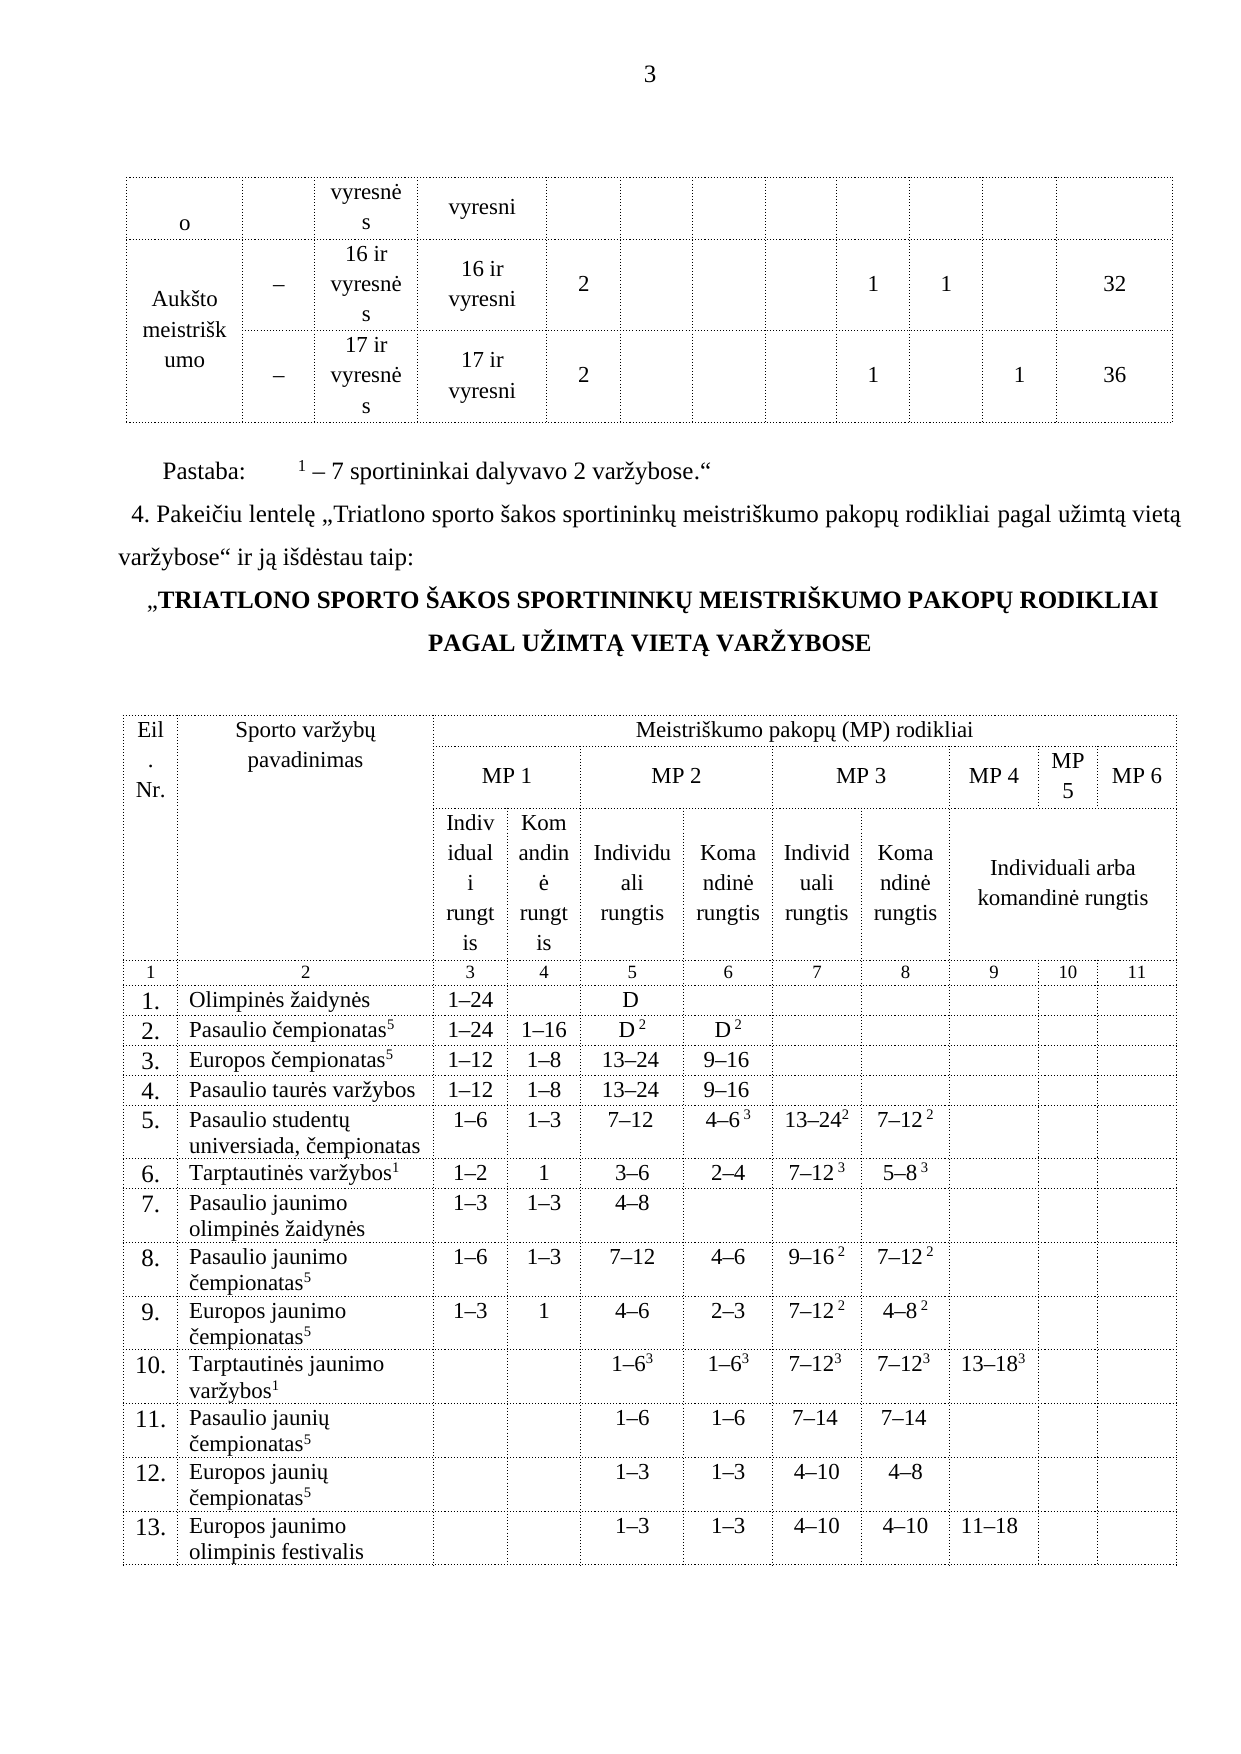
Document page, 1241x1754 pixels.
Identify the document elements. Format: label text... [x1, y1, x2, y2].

table_cell 4 [507, 960, 580, 985]
table_cell Pasaulio studentų universiada, čempionatas [178, 1105, 433, 1158]
table_cell MP 3 [772, 746, 949, 807]
table_cell 7–12 2 [861, 1242, 949, 1296]
table_cell [950, 1105, 1038, 1158]
table_cell 9 [950, 960, 1038, 985]
table_cell 3. [123, 1045, 178, 1075]
table_cell 1–3 [684, 1457, 772, 1511]
table_cell 1–6 [580, 1403, 684, 1457]
table_cell 7–12 [580, 1105, 684, 1158]
table_cell 1–16 [507, 1015, 580, 1045]
table_cell Europos jaunimo olimpinis festivalis [178, 1511, 433, 1564]
table_cell [433, 1349, 507, 1403]
table_cell [1038, 1158, 1097, 1188]
table_cell [693, 239, 765, 330]
table_cell 1–8 [507, 1045, 580, 1075]
table_cell [1038, 1511, 1097, 1564]
table_cell [1038, 1349, 1097, 1403]
table_cell [950, 1188, 1038, 1242]
table_cell [684, 985, 772, 1015]
table_cell 7–123 [861, 1349, 949, 1403]
table_cell 13. [123, 1511, 178, 1564]
text Pastaba: 1 – 7 sportininkai dalyvavo 2 varžybose.“ [162, 456, 1125, 485]
table_cell 32 [1056, 239, 1172, 330]
table_cell 5. [123, 1105, 178, 1158]
table_cell MP 1 [433, 746, 580, 807]
table_cell [1097, 1403, 1176, 1457]
table_cell 4. [123, 1075, 178, 1104]
table_cell [242, 177, 315, 239]
table_cell Individuali rungtis [772, 808, 861, 959]
table_cell 10. [123, 1349, 178, 1403]
table_cell 2–4 [684, 1158, 772, 1188]
text 4. Pakeičiu lentelę „Triatlono sporto šakos sportininkų meistriškumo pakopų rodikliai pagal užimtą vietą varžybose“ ir ją išdėstau taip: [118, 499, 1181, 571]
table_cell [765, 239, 836, 330]
table_cell 9–16 [684, 1075, 772, 1104]
table_cell [693, 177, 765, 239]
table_cell 9–16 [684, 1045, 772, 1075]
table_cell Pasaulio jaunių čempionatas5 [178, 1403, 433, 1457]
table_cell 9. [123, 1296, 178, 1349]
table_cell [1097, 1045, 1176, 1075]
table_cell [910, 177, 982, 239]
table_cell – [242, 239, 315, 330]
table_cell [950, 1015, 1038, 1045]
table_cell [950, 1242, 1038, 1296]
table_cell [433, 1403, 507, 1457]
table_cell [1038, 985, 1097, 1015]
table_cell 7 [772, 960, 861, 985]
table_cell 7. [123, 1188, 178, 1242]
table_cell 10 [1038, 960, 1097, 985]
table_cell 7–123 [772, 1349, 861, 1403]
table_cell 1–8 [507, 1075, 580, 1104]
table_cell 17 ir vyresnės [315, 330, 417, 422]
table_header Eil. Nr. [123, 715, 178, 959]
text „TRIATLONO SPORTO ŠAKOS SPORTININKŲ MEISTRIŠKUMO PAKOPŲ RODIKLIAI PAGAL UŽIMTĄ VIETĄ VARŽYBOSE [118, 585, 1181, 657]
table_cell 2. [123, 1015, 178, 1045]
table_cell [507, 1457, 580, 1511]
table_cell 36 [1056, 330, 1172, 422]
table_cell [1097, 1457, 1176, 1511]
table_cell [836, 177, 910, 239]
table_cell 8. [123, 1242, 178, 1296]
table_cell [1038, 1105, 1097, 1158]
table_cell 16 ir vyresni [417, 239, 547, 330]
table_cell [950, 1075, 1038, 1104]
table_cell 1–3 [507, 1242, 580, 1296]
table_cell 4–10 [772, 1457, 861, 1511]
table_cell [620, 330, 693, 422]
table_cell Komandinė rungtis [507, 808, 580, 959]
table_cell 1–24 [433, 1015, 507, 1045]
table_cell vyresnės [315, 177, 417, 239]
table_cell 2 [178, 960, 433, 985]
table_cell 2–3 [684, 1296, 772, 1349]
table_cell [507, 1511, 580, 1564]
table_header Meistriškumo pakopų (MP) rodikliai [433, 715, 1176, 746]
table_cell MP 6 [1097, 746, 1176, 807]
table_cell – [242, 330, 315, 422]
table_cell 1–6 [433, 1242, 507, 1296]
table_cell 1–12 [433, 1075, 507, 1104]
table_cell 11. [123, 1403, 178, 1457]
table_cell 7–12 2 [772, 1296, 861, 1349]
table_cell [1038, 1075, 1097, 1104]
table_cell 12. [123, 1457, 178, 1511]
table_cell 1–12 [433, 1045, 507, 1075]
table_cell [1097, 985, 1176, 1015]
table_cell [861, 1015, 949, 1045]
table_cell [950, 985, 1038, 1015]
table_cell 3–6 [580, 1158, 684, 1188]
table_cell Europos čempionatas5 [178, 1045, 433, 1075]
table_cell 17 ir vyresni [417, 330, 547, 422]
table_cell 6 [684, 960, 772, 985]
table_cell vyresni [417, 177, 547, 239]
table_cell [507, 1403, 580, 1457]
table_cell [950, 1457, 1038, 1511]
table_cell Individuali arba komandinė rungtis [950, 808, 1176, 959]
table_cell [772, 1015, 861, 1045]
table_cell 6. [123, 1158, 178, 1188]
table_cell 7–14 [861, 1403, 949, 1457]
table_cell [861, 1075, 949, 1104]
table_cell [1097, 1075, 1176, 1104]
table_cell [772, 1075, 861, 1104]
table_cell [684, 1188, 772, 1242]
table_cell [765, 177, 836, 239]
table_cell Komandinė rungtis [684, 808, 772, 959]
table_cell MP 4 [950, 746, 1038, 807]
table_cell [1097, 1015, 1176, 1045]
table_cell [507, 985, 580, 1015]
table_cell 1 [836, 330, 910, 422]
table_cell 1 [123, 960, 178, 985]
table_cell 1 [910, 239, 982, 330]
table_cell 2 [547, 239, 620, 330]
table_cell [1038, 1242, 1097, 1296]
table_cell 1–63 [684, 1349, 772, 1403]
table_cell 4–10 [861, 1511, 949, 1564]
table_cell 9–16 2 [772, 1242, 861, 1296]
table_cell 4–8 [580, 1188, 684, 1242]
table_cell [950, 1296, 1038, 1349]
table_cell 16 ir vyresnės [315, 239, 417, 330]
table_cell [547, 177, 620, 239]
table_cell Individuali rungtis [433, 808, 507, 959]
table_cell 5 [580, 960, 684, 985]
table_cell [982, 177, 1056, 239]
table_cell [1038, 1457, 1097, 1511]
table_cell [1097, 1349, 1176, 1403]
table_cell [1038, 1045, 1097, 1075]
table_cell Pasaulio taurės varžybos [178, 1075, 433, 1104]
table_cell [507, 1349, 580, 1403]
table_header Sporto varžybų pavadinimas [178, 715, 433, 959]
table_cell [1097, 1511, 1176, 1564]
table_cell 4–6 3 [684, 1105, 772, 1158]
table_cell [765, 330, 836, 422]
table_cell Individuali rungtis [580, 808, 684, 959]
table_cell [950, 1045, 1038, 1075]
table_cell 7–12 2 [861, 1105, 949, 1158]
table_cell [1097, 1158, 1176, 1188]
table_cell Pasaulio jaunimo olimpinės žaidynės [178, 1188, 433, 1242]
table_cell 7–12 [580, 1242, 684, 1296]
table_cell [1038, 1015, 1097, 1045]
table_cell o [127, 177, 242, 239]
table_cell 11–18 [950, 1511, 1038, 1564]
table_cell 13–24 [580, 1045, 684, 1075]
table_cell Pasaulio čempionatas5 [178, 1015, 433, 1045]
table_cell 1 [507, 1158, 580, 1188]
table_cell 1–3 [507, 1105, 580, 1158]
table_cell [950, 1403, 1038, 1457]
table_cell [772, 985, 861, 1015]
table_cell [1038, 1296, 1097, 1349]
table_cell Europos jaunimo čempionatas5 [178, 1296, 433, 1349]
table_cell 2 [547, 330, 620, 422]
table_cell D 2 [580, 1015, 684, 1045]
table_cell [1097, 1242, 1176, 1296]
table_cell [693, 330, 765, 422]
table_cell 3 [433, 960, 507, 985]
table_cell [620, 239, 693, 330]
table_cell 4–8 2 [861, 1296, 949, 1349]
table_cell 13–24 [580, 1075, 684, 1104]
table_cell Aukšto meistriškumo [127, 239, 242, 422]
table_cell [772, 1188, 861, 1242]
table_cell [433, 1511, 507, 1564]
table_cell 1–6 [684, 1403, 772, 1457]
table_cell 1 [982, 330, 1056, 422]
table_cell 7–14 [772, 1403, 861, 1457]
table_cell Tarptautinės jaunimo varžybos1 [178, 1349, 433, 1403]
table_cell 1–2 [433, 1158, 507, 1188]
table_cell [433, 1457, 507, 1511]
table_cell Tarptautinės varžybos1 [178, 1158, 433, 1188]
table_cell D [580, 985, 684, 1015]
table_cell [620, 177, 693, 239]
table_cell [910, 330, 982, 422]
table_cell Olimpinės žaidynės [178, 985, 433, 1015]
table_cell D 2 [684, 1015, 772, 1045]
table_cell 1–3 [433, 1188, 507, 1242]
table_cell 1–3 [684, 1511, 772, 1564]
table_cell [982, 239, 1056, 330]
table_cell [861, 985, 949, 1015]
table_cell MP 2 [580, 746, 772, 807]
table_cell 5–8 3 [861, 1158, 949, 1188]
table_cell [1038, 1403, 1097, 1457]
table_cell [772, 1045, 861, 1075]
table_cell Pasaulio jaunimo čempionatas5 [178, 1242, 433, 1296]
table_cell 4–6 [684, 1242, 772, 1296]
table_cell [1038, 1188, 1097, 1242]
table_cell 4–6 [580, 1296, 684, 1349]
table_cell 13–183 [950, 1349, 1038, 1403]
table_cell 1–3 [580, 1511, 684, 1564]
table_cell 13–242 [772, 1105, 861, 1158]
table_cell Komandinė rungtis [861, 808, 949, 959]
table_cell 8 [861, 960, 949, 985]
table_cell [1097, 1296, 1176, 1349]
table_cell 4–10 [772, 1511, 861, 1564]
table_cell [861, 1045, 949, 1075]
table_cell 1 [507, 1296, 580, 1349]
table_cell 1. [123, 985, 178, 1015]
table_cell Europos jaunių čempionatas5 [178, 1457, 433, 1511]
table_cell 1–3 [507, 1188, 580, 1242]
table_cell 11 [1097, 960, 1176, 985]
table_cell [861, 1188, 949, 1242]
table_cell 1–3 [580, 1457, 684, 1511]
table_cell 1–24 [433, 985, 507, 1015]
table_cell [950, 1158, 1038, 1188]
table_cell 1–6 [433, 1105, 507, 1158]
table_cell 1–63 [580, 1349, 684, 1403]
table_cell 4–8 [861, 1457, 949, 1511]
table_cell MP 5 [1038, 746, 1097, 807]
table_cell 1–3 [433, 1296, 507, 1349]
table_cell [1097, 1188, 1176, 1242]
table_cell 1 [836, 239, 910, 330]
table_cell [1097, 1105, 1176, 1158]
table_cell 7–12 3 [772, 1158, 861, 1188]
table_cell [1056, 177, 1172, 239]
